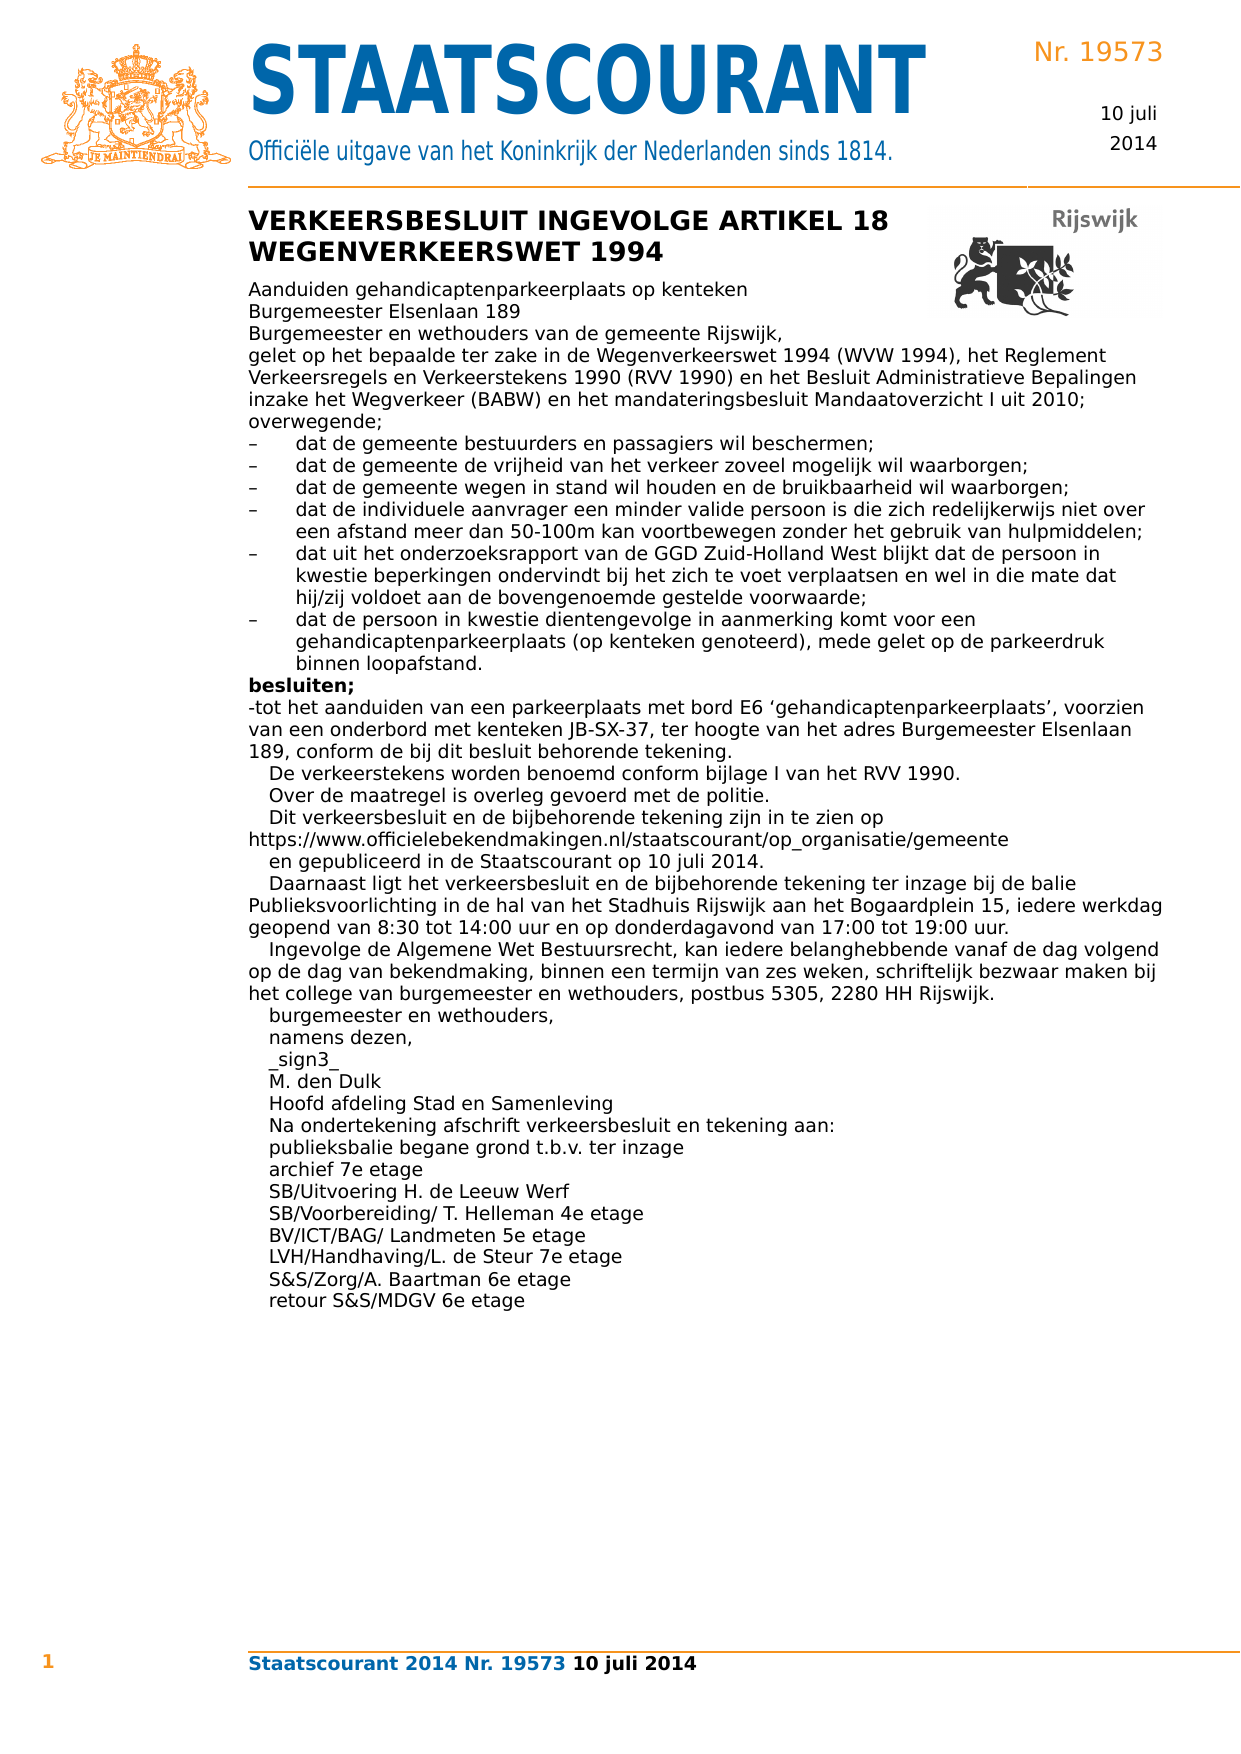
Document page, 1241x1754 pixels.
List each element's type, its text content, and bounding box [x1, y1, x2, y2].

text namens dezen, [248, 1027, 1163, 1049]
text Ingevolge de Algemene Wet Bestuursrecht, kan iedere belanghebbende vanaf de dag volgend op de dag van bekendmaking, binnen een termijn van zes weken, schriftelijk bezwaar maken bij het college van burgemeester en wethouders, postbus 5305, 2280 HH Rijswijk. [248, 939, 1163, 1005]
text publieksbalie begane grond t.b.v. ter inzage [248, 1137, 1163, 1158]
list dat de persoon in kwestie dientengevolge in aanmerking komt voor een gehandicaptenparkeerplaats (op kenteken genoteerd), mede gelet op de parkeerdruk binnen loopafstand. [248, 609, 1163, 675]
subtitle overwegende; [248, 411, 1163, 433]
text Daarnaast ligt het verkeersbesluit en de bijbehorende tekening ter inzage bij de balie Publieksvoorlichting in de hal van het Stadhuis Rijswijk aan het Bogaardplein 15, iedere werkdag geopend van 8:30 tot 14:00 uur en op donderdagavond van 17:00 tot 19:00 uur. [248, 873, 1163, 939]
text _sign3_ [248, 1049, 1163, 1071]
text LVH/Handhaving/L. de Steur 7e etage [248, 1246, 1163, 1268]
text besluiten; [248, 675, 1163, 697]
text retour S&S/MDGV 6e etage [248, 1290, 1163, 1312]
text Na ondertekening afschrift verkeersbesluit en tekening aan: [248, 1114, 1163, 1137]
list dat de gemeente wegen in stand wil houden en de bruikbaarheid wil waarborgen; [248, 477, 1163, 499]
text Hoofd afdeling Stad en Samenleving [248, 1093, 1163, 1114]
list dat uit het onderzoeksrapport van de GGD Zuid-Holland West blijkt dat de persoon in kwestie beperkingen ondervindt bij het zich te voet verplaatsen en wel in die mate dat hij/zij voldoet aan de bovengenoemde gestelde voorwaarde; [248, 543, 1163, 609]
text Over de maatregel is overleg gevoerd met de politie. [248, 785, 1163, 807]
list dat de gemeente bestuurders en passagiers wil beschermen; [248, 433, 1163, 455]
picture [41, 44, 231, 169]
subtitle VERKEERSBESLUIT INGEVOLGE ARTIKEL 18 WEGENVERKEERSWET 1994 [248, 206, 927, 268]
text Dit verkeersbesluit en de bijbehorende tekening zijn in te zien op https://www.officielebekendmakingen.nl/staatscourant/op_organisatie/gemeente [248, 807, 1163, 851]
text Aanduiden gehandicaptenparkeerplaats op kenteken [248, 279, 927, 301]
text archief 7e etage [248, 1158, 1163, 1181]
text De verkeerstekens worden benoemd conform bijlage I van het RVV 1990. [248, 763, 1163, 785]
text SB/Voorbereiding/ T. Helleman 4e etage [248, 1202, 1163, 1224]
list dat de individuele aanvrager een minder valide persoon is die zich redelijkerwijs niet over een afstand meer dan 50-100m kan voortbewegen zonder het gebruik van hulpmiddelen; [248, 499, 1163, 543]
picture [927, 205, 1164, 318]
text Burgemeester en wethouders van de gemeente Rijswijk, [248, 323, 1163, 345]
text burgemeester en wethouders, [248, 1005, 1163, 1027]
text en gepubliceerd in de Staatscourant op 10 juli 2014. [248, 851, 1163, 873]
text gelet op het bepaalde ter zake in de Wegenverkeerswet 1994 (WVW 1994), het Reglement Verkeersregels en Verkeerstekens 1990 (RVV 1990) en het Besluit Administratieve Bepalingen inzake het Wegverkeer (BABW) en het mandateringsbesluit Mandaatoverzicht I uit 2010; [248, 345, 1163, 411]
text Burgemeester Elsenlaan 189 [248, 301, 1163, 323]
text M. den Dulk [248, 1071, 1163, 1093]
text SB/Uitvoering H. de Leeuw Werf [248, 1181, 1163, 1202]
text -tot het aanduiden van een parkeerplaats met bord E6 ‘gehandicaptenparkeerplaats’, voorzien van een onderbord met kenteken JB-SX-37, ter hoogte van het adres Burgemeester Elsenlaan 189, conform de bij dit besluit behorende tekening. [248, 697, 1163, 763]
text S&S/Zorg/A. Baartman 6e etage [248, 1268, 1163, 1290]
text BV/ICT/BAG/ Landmeten 5e etage [248, 1224, 1163, 1246]
list dat de gemeente de vrijheid van het verkeer zoveel mogelijk wil waarborgen; [248, 455, 1163, 477]
